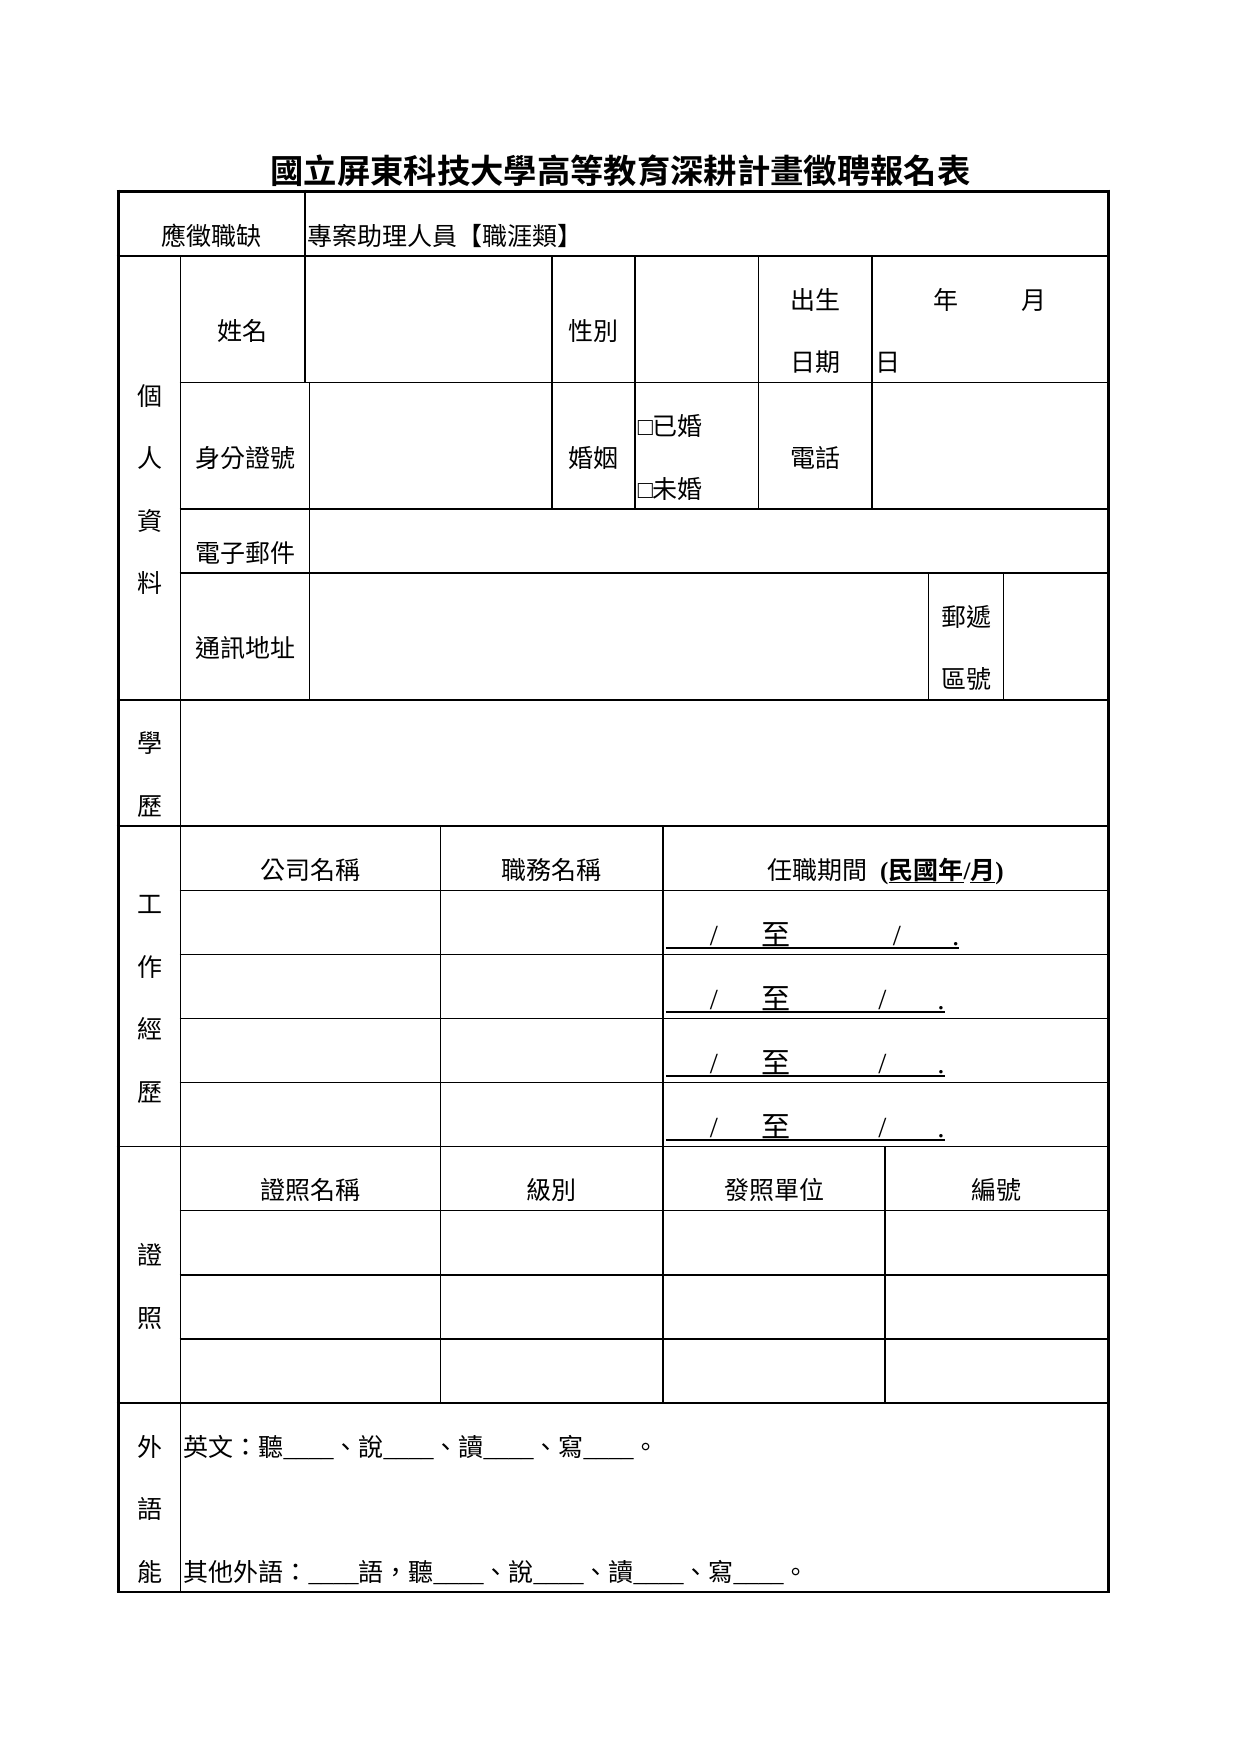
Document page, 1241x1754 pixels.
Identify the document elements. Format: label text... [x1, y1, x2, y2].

table_cell 證 照 [120, 1147, 180, 1402]
table_cell [306, 257, 551, 382]
table_cell [310, 510, 1107, 572]
table_cell [181, 1340, 440, 1402]
table_cell [664, 1276, 884, 1338]
table_cell [441, 1211, 662, 1274]
table_header 專案助理人員【職涯類】 [306, 193, 1107, 255]
table_cell 編號 [886, 1147, 1107, 1210]
table_cell [886, 1276, 1107, 1338]
table_cell [441, 1019, 662, 1082]
table_cell [886, 1211, 1107, 1274]
table_cell [664, 1340, 884, 1402]
table_cell 通訊地址 [181, 574, 309, 699]
table_cell [664, 1211, 884, 1274]
table_cell [441, 1083, 662, 1146]
table_cell / 至 / . [664, 1019, 1107, 1082]
table_cell [181, 1083, 440, 1146]
table_cell □已婚 □未婚 [636, 383, 758, 508]
table_cell [441, 1276, 662, 1338]
table_cell [441, 955, 662, 1018]
table_cell / 至 / . [664, 955, 1107, 1018]
table_cell 任職期間 (民國年/月) [664, 827, 1107, 889]
table_cell 英文：聽____、說____、讀____、寫____。 其他外語：____語，聽____、說____、讀____、寫____。 [181, 1404, 1107, 1591]
table_cell [310, 383, 551, 508]
table_cell 個人資料 [120, 257, 180, 699]
table_cell [181, 891, 440, 953]
table_cell [181, 955, 440, 1018]
table_cell [886, 1340, 1107, 1402]
table_cell / 至 / . [664, 891, 1107, 953]
table_cell 級別 [441, 1147, 662, 1210]
table_cell 職務名稱 [441, 827, 662, 889]
table_cell [181, 1019, 440, 1082]
table_header 應徵職缺 [120, 193, 304, 255]
table_cell 電子郵件 [181, 510, 309, 572]
table_cell 工作經歷 [120, 827, 180, 1146]
table_cell [310, 574, 928, 699]
table_cell 郵遞區號 [929, 574, 1003, 699]
table_cell 學歷 [120, 701, 180, 825]
table_cell 電話 [759, 383, 871, 508]
table_cell 身分證號 [181, 383, 309, 508]
table_cell [441, 891, 662, 953]
table_cell [181, 701, 1107, 825]
table_cell 出生 日期 [759, 257, 871, 382]
table_cell [181, 1211, 440, 1274]
table_cell 證照名稱 [181, 1147, 440, 1210]
table_cell 姓名 [181, 257, 304, 382]
table_cell [636, 257, 758, 382]
text 國立屏東科技大學高等教育深耕計畫徵聘報名表 [118, 127, 1122, 189]
table_cell / 至 / . [664, 1083, 1107, 1146]
table_cell 性別 [553, 257, 634, 382]
table_cell 發照單位 [664, 1147, 884, 1210]
table_cell [181, 1276, 440, 1338]
table_cell 公司名稱 [181, 827, 440, 889]
table_cell 外語能 [120, 1404, 180, 1591]
table_cell 婚姻 [553, 383, 634, 508]
table_cell [441, 1340, 662, 1402]
table_cell [1004, 574, 1107, 699]
table_cell [873, 383, 1107, 508]
table_cell 年 月 日 [873, 257, 1107, 382]
